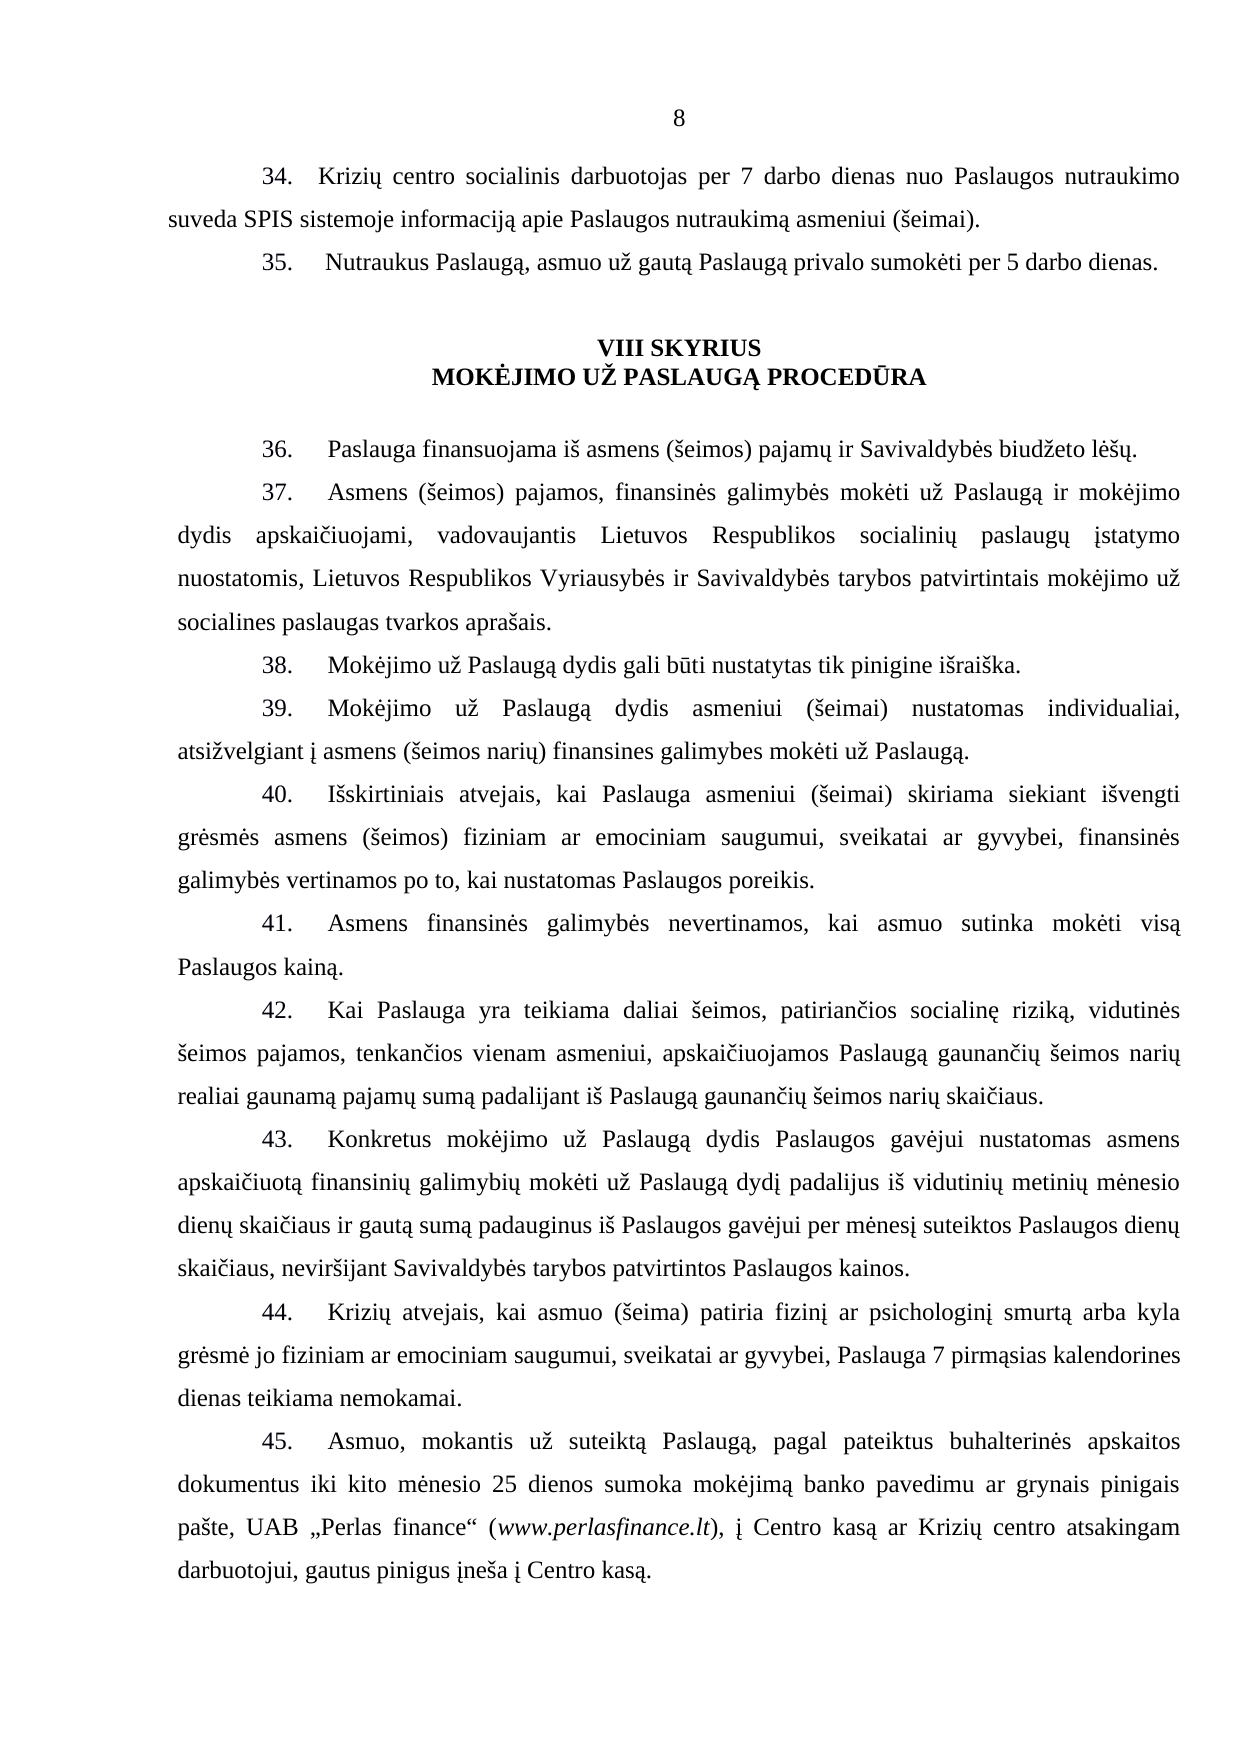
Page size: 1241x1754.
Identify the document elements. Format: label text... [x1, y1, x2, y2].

text 41. Asmens finansinės galimybės nevertinamos, kai asmuo sutinka mokėti visą Paslaugos kainą. [177, 908, 1181, 980]
text 38. Mokėjimo už Paslaugą dydis gali būti nustatytas tik pinigine išraiška. [177, 650, 1181, 678]
text 37. Asmens (šeimos) pajamos, finansinės galimybės mokėti už Paslaugą ir mokėjimo dydis apskaičiuojami, vadovaujantis Lietuvos Respublikos socialinių paslaugų įstatymo nuostatomis, Lietuvos Respublikos Vyriausybės ir Savivaldybės tarybos patvirtintais mokėjimo už socialines paslaugas tvarkos aprašais. [177, 477, 1181, 635]
text 45. Asmuo, mokantis už suteiktą Paslaugą, pagal pateiktus buhalterinės apskaitos dokumentus iki kito mėnesio 25 dienos sumoka mokėjimą banko pavedimu ar grynais pinigais pašte, UAB „Perlas finance“ (www.perlasfinance.lt), į Centro kasą ar Krizių centro atsakingam darbuotojui, gautus pinigus įneša į Centro kasą. [177, 1426, 1181, 1584]
text MOKĖJIMO UŽ PASLAUGĄ PROCEDŪRA [177, 362, 1181, 391]
text 42. Kai Paslauga yra teikiama daliai šeimos, patiriančios socialinę riziką, vidutinės šeimos pajamos, tenkančios vienam asmeniui, apskaičiuojamos Paslaugą gaunančių šeimos narių realiai gaunamą pajamų sumą padalijant iš Paslaugą gaunančių šeimos narių skaičiaus. [177, 995, 1181, 1110]
text 43. Konkretus mokėjimo už Paslaugą dydis Paslaugos gavėjui nustatomas asmens apskaičiuotą finansinių galimybių mokėti už Paslaugą dydį padalijus iš vidutinių metinių mėnesio dienų skaičiaus ir gautą sumą padauginus iš Paslaugos gavėjui per mėnesį suteiktos Paslaugos dienų skaičiaus, neviršijant Savivaldybės tarybos patvirtintos Paslaugos kainos. [177, 1124, 1181, 1282]
text 44. Krizių atvejais, kai asmuo (šeima) patiria fizinį ar psichologinį smurtą arba kyla grėsmė jo fiziniam ar emociniam saugumui, sveikatai ar gyvybei, Paslauga 7 pirmąsias kalendorines dienas teikiama nemokamai. [177, 1297, 1181, 1412]
text 36. Paslauga finansuojama iš asmens (šeimos) pajamų ir Savivaldybės biudžeto lėšų. [177, 434, 1181, 463]
text 40. Išskirtiniais atvejais, kai Paslauga asmeniui (šeimai) skiriama siekiant išvengti grėsmės asmens (šeimos) fiziniam ar emociniam saugumui, sveikatai ar gyvybei, finansinės galimybės vertinamos po to, kai nustatomas Paslaugos poreikis. [177, 779, 1181, 894]
text 39. Mokėjimo už Paslaugą dydis asmeniui (šeimai) nustatomas individualiai, atsižvelgiant į asmens (šeimos narių) finansines galimybes mokėti už Paslaugą. [177, 693, 1181, 765]
text 34. Krizių centro socialinis darbuotojas per 7 darbo dienas nuo Paslaugos nutraukimo suveda SPIS sistemoje informaciją apie Paslaugos nutraukimą asmeniui (šeimai). [168, 161, 1181, 233]
text 35. Nutraukus Paslaugą, asmuo už gautą Paslaugą privalo sumokėti per 5 darbo dienas. [168, 247, 1181, 276]
text VIII SKYRIUS [177, 333, 1181, 362]
